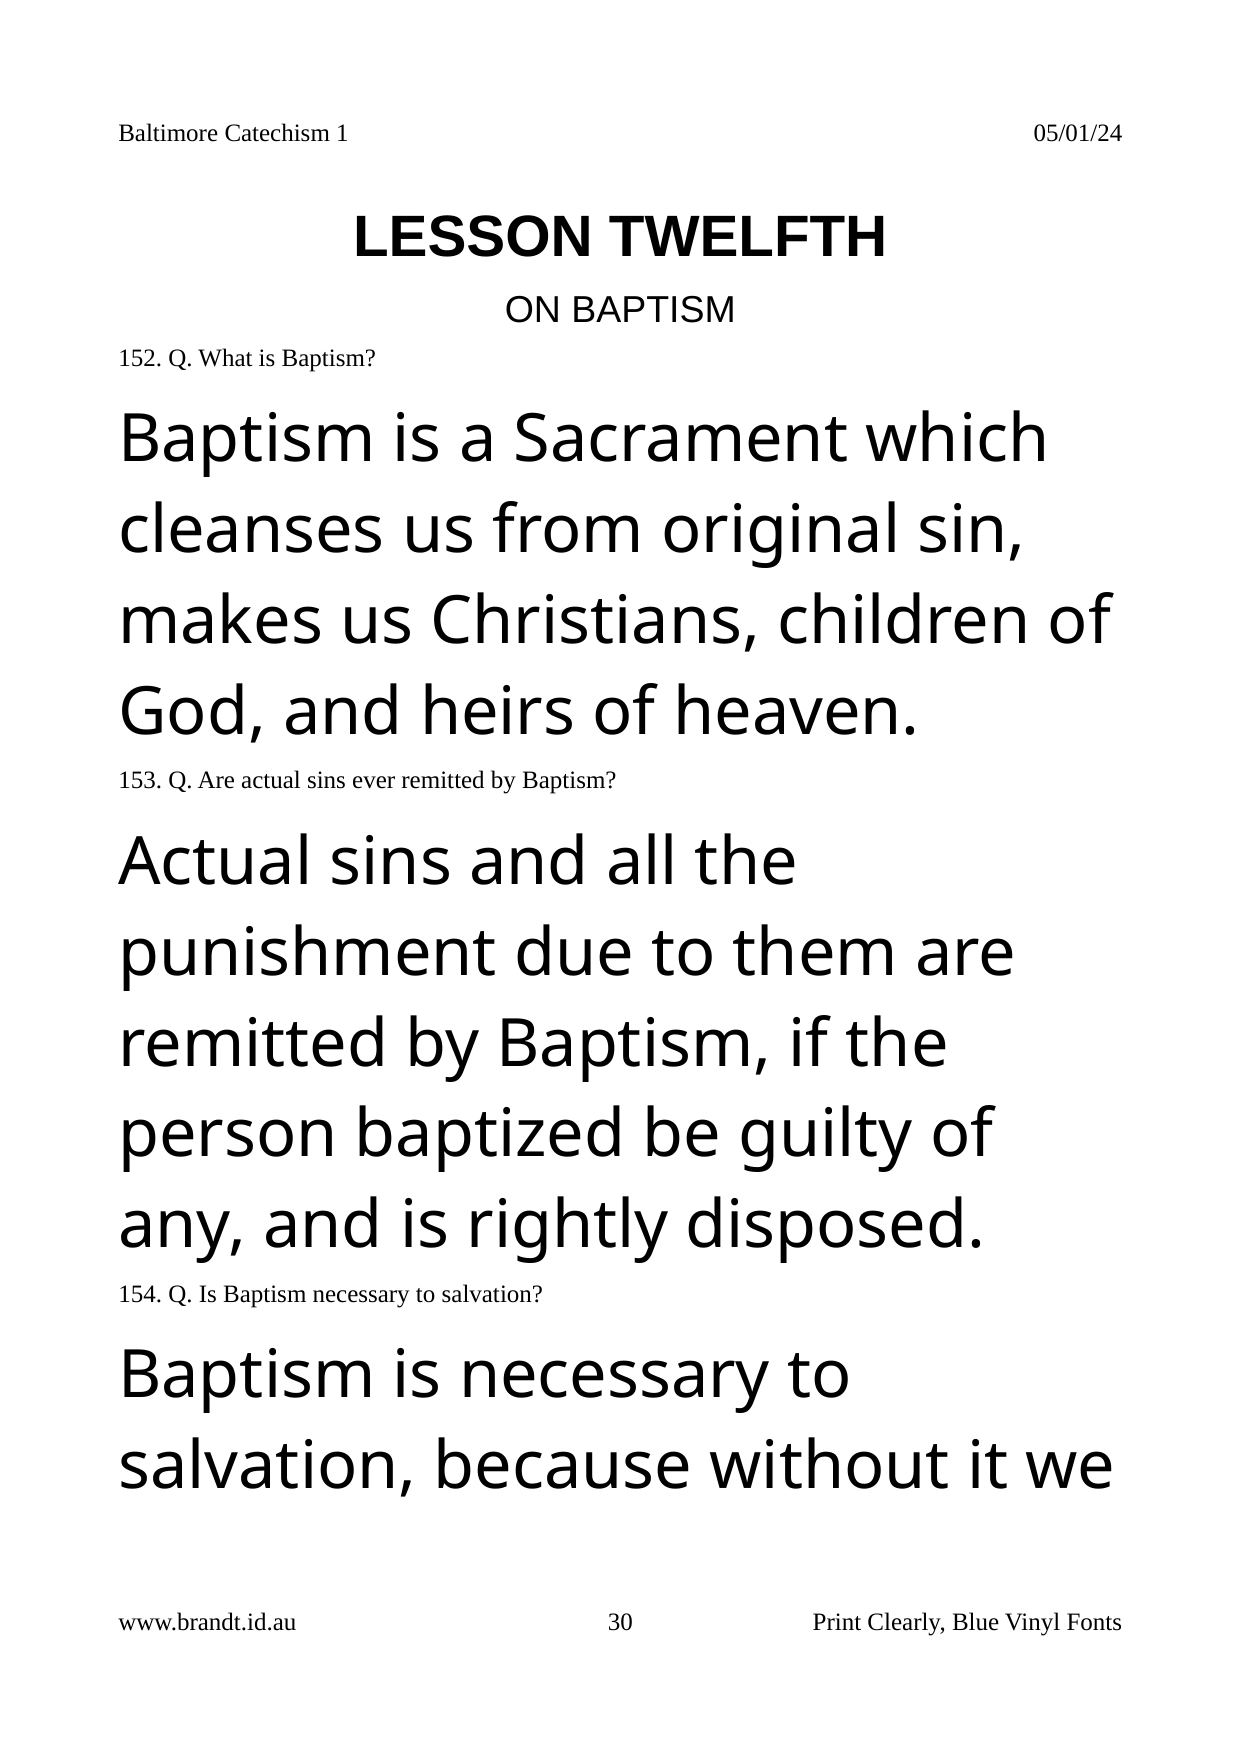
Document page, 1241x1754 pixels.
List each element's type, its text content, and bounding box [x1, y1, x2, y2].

text Actual sins and all the punishment due to them are remitted by Baptism, if the person baptized be guilty of any, and is rightly disposed. [118, 813, 1122, 1267]
text Baptism is a Sacrament which cleanses us from original sin, makes us Christians, children of God, and heirs of heaven. [118, 390, 1122, 754]
text 152. Q. What is Baptism? [118, 343, 1122, 372]
subtitle ON BAPTISM [118, 287, 1122, 330]
text Baptism is necessary to salvation, because without it we [118, 1327, 1122, 1508]
text 153. Q. Are actual sins ever remitted by Baptism? [118, 766, 1122, 794]
title LESSON TWELFTH [118, 201, 1122, 268]
text 154. Q. Is Baptism necessary to salvation? [118, 1279, 1122, 1308]
